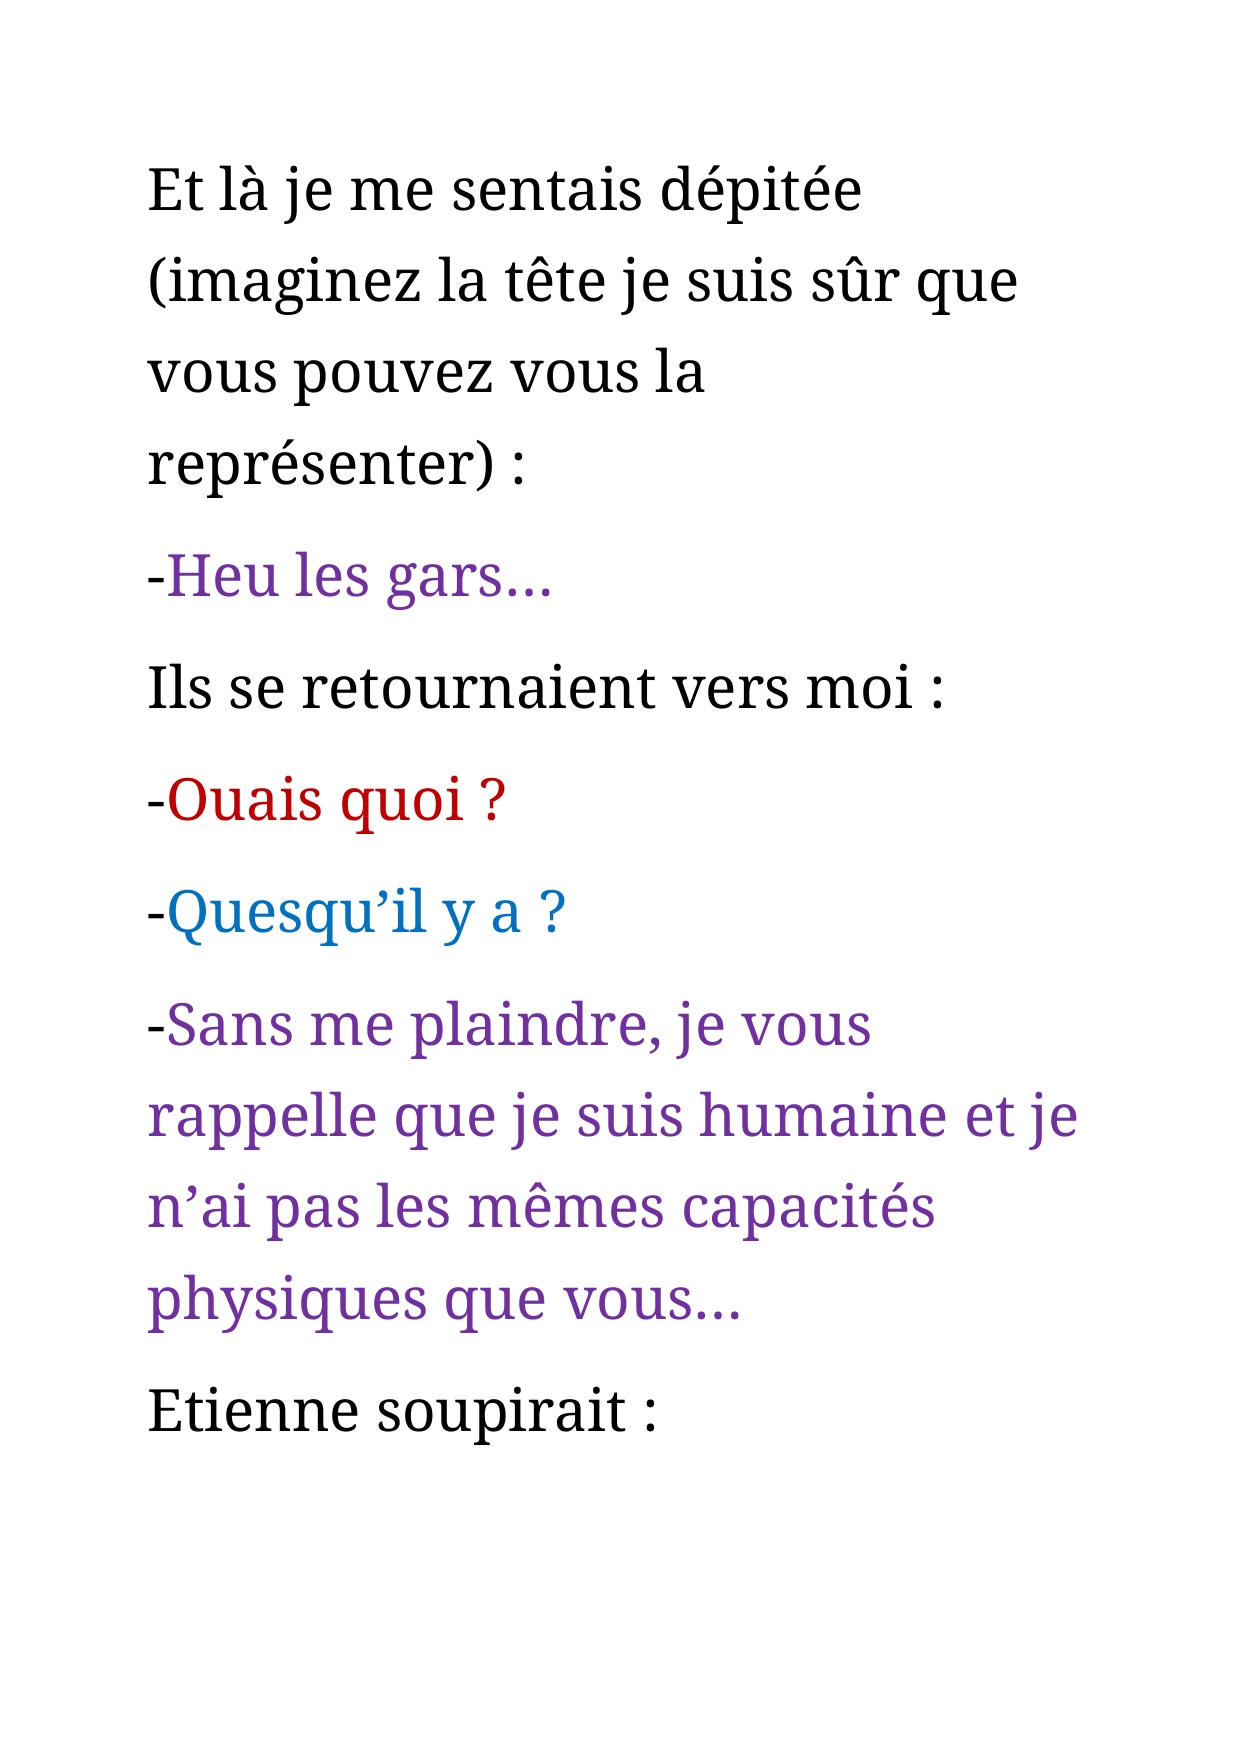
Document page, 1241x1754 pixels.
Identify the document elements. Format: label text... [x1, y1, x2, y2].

text -Sans me plaindre, je vous rappelle que je suis humaine et je n’ai pas les mêmes capacités physiques que vous… [148, 983, 1093, 1336]
text -Ouais quoi ? [148, 758, 1093, 838]
text Et là je me sentais dépitée (imaginez la tête je suis sûr que vous pouvez vous la représenter) : [148, 148, 1093, 501]
text -Heu les gars… [148, 534, 1093, 613]
text -Quesqu’il y a ? [148, 870, 1093, 950]
text Etienne soupirait : [148, 1369, 1093, 1448]
text Ils se retournaient vers moi : [148, 646, 1093, 726]
